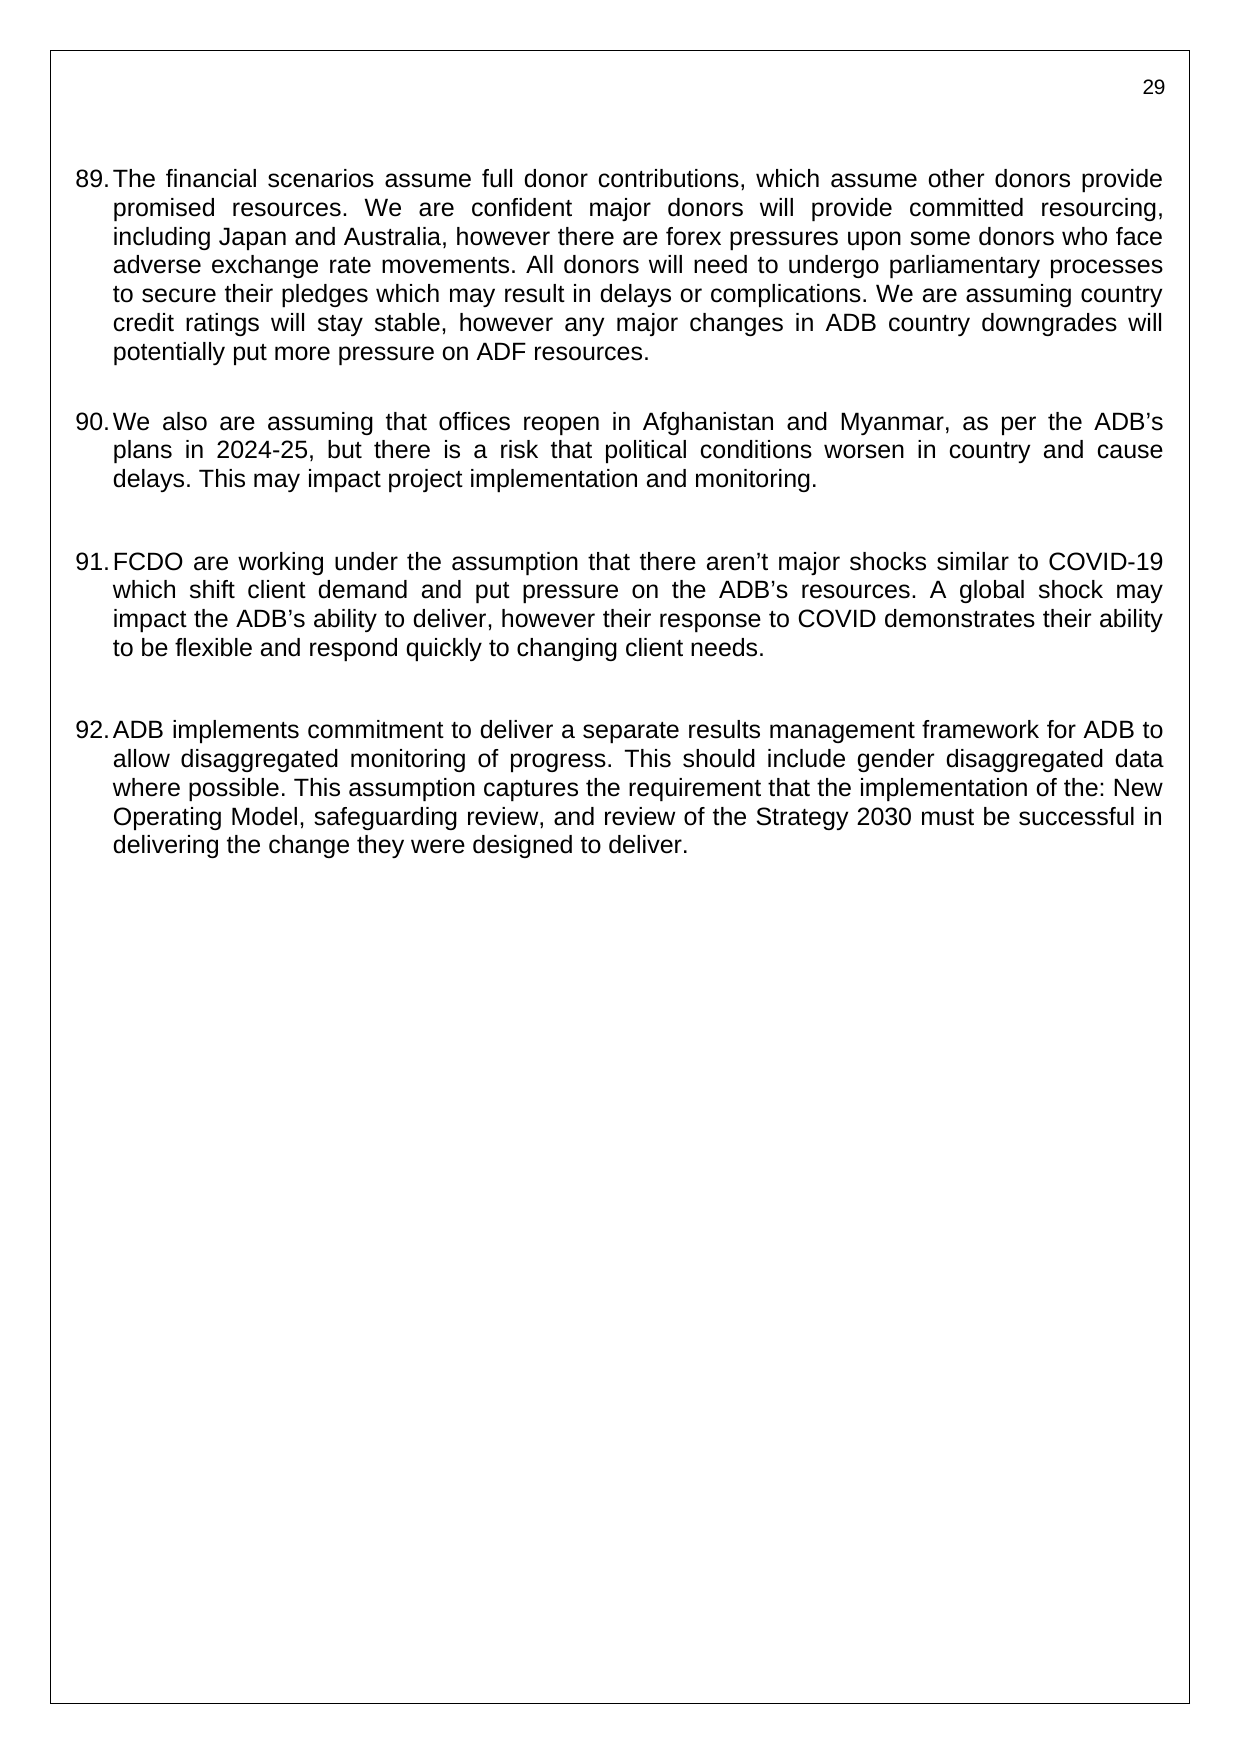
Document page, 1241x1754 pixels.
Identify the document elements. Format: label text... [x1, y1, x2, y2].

list The financial scenarios assume full donor contributions, which assume other donors provide promised resources. We are confident major donors will provide committed resourcing, including Japan and Australia, however there are forex pressures upon some donors who face adverse exchange rate movements. All donors will need to undergo parliamentary processes to secure their pledges which may result in delays or complications. We are assuming country credit ratings will stay stable, however any major changes in ADB country downgrades will potentially put more pressure on ADF resources. [75, 164, 1165, 365]
list We also are assuming that offices reopen in Afghanistan and Myanmar, as per the ADB’s plans in 2024-25, but there is a risk that political conditions worsen in country and cause delays. This may impact project implementation and monitoring. [75, 407, 1165, 493]
list FCDO are working under the assumption that there aren’t major shocks similar to COVID-19 which shift client demand and put pressure on the ADB’s resources. A global shock may impact the ADB’s ability to deliver, however their response to COVID demonstrates their ability to be flexible and respond quickly to changing client needs. [75, 547, 1165, 662]
list ADB implements commitment to deliver a separate results management framework for ADB to allow disaggregated monitoring of progress. This should include gender disaggregated data where possible. This assumption captures the requirement that the implementation of the: New Operating Model, safeguarding review, and review of the Strategy 2030 must be successful in delivering the change they were designed to deliver. [75, 715, 1165, 859]
